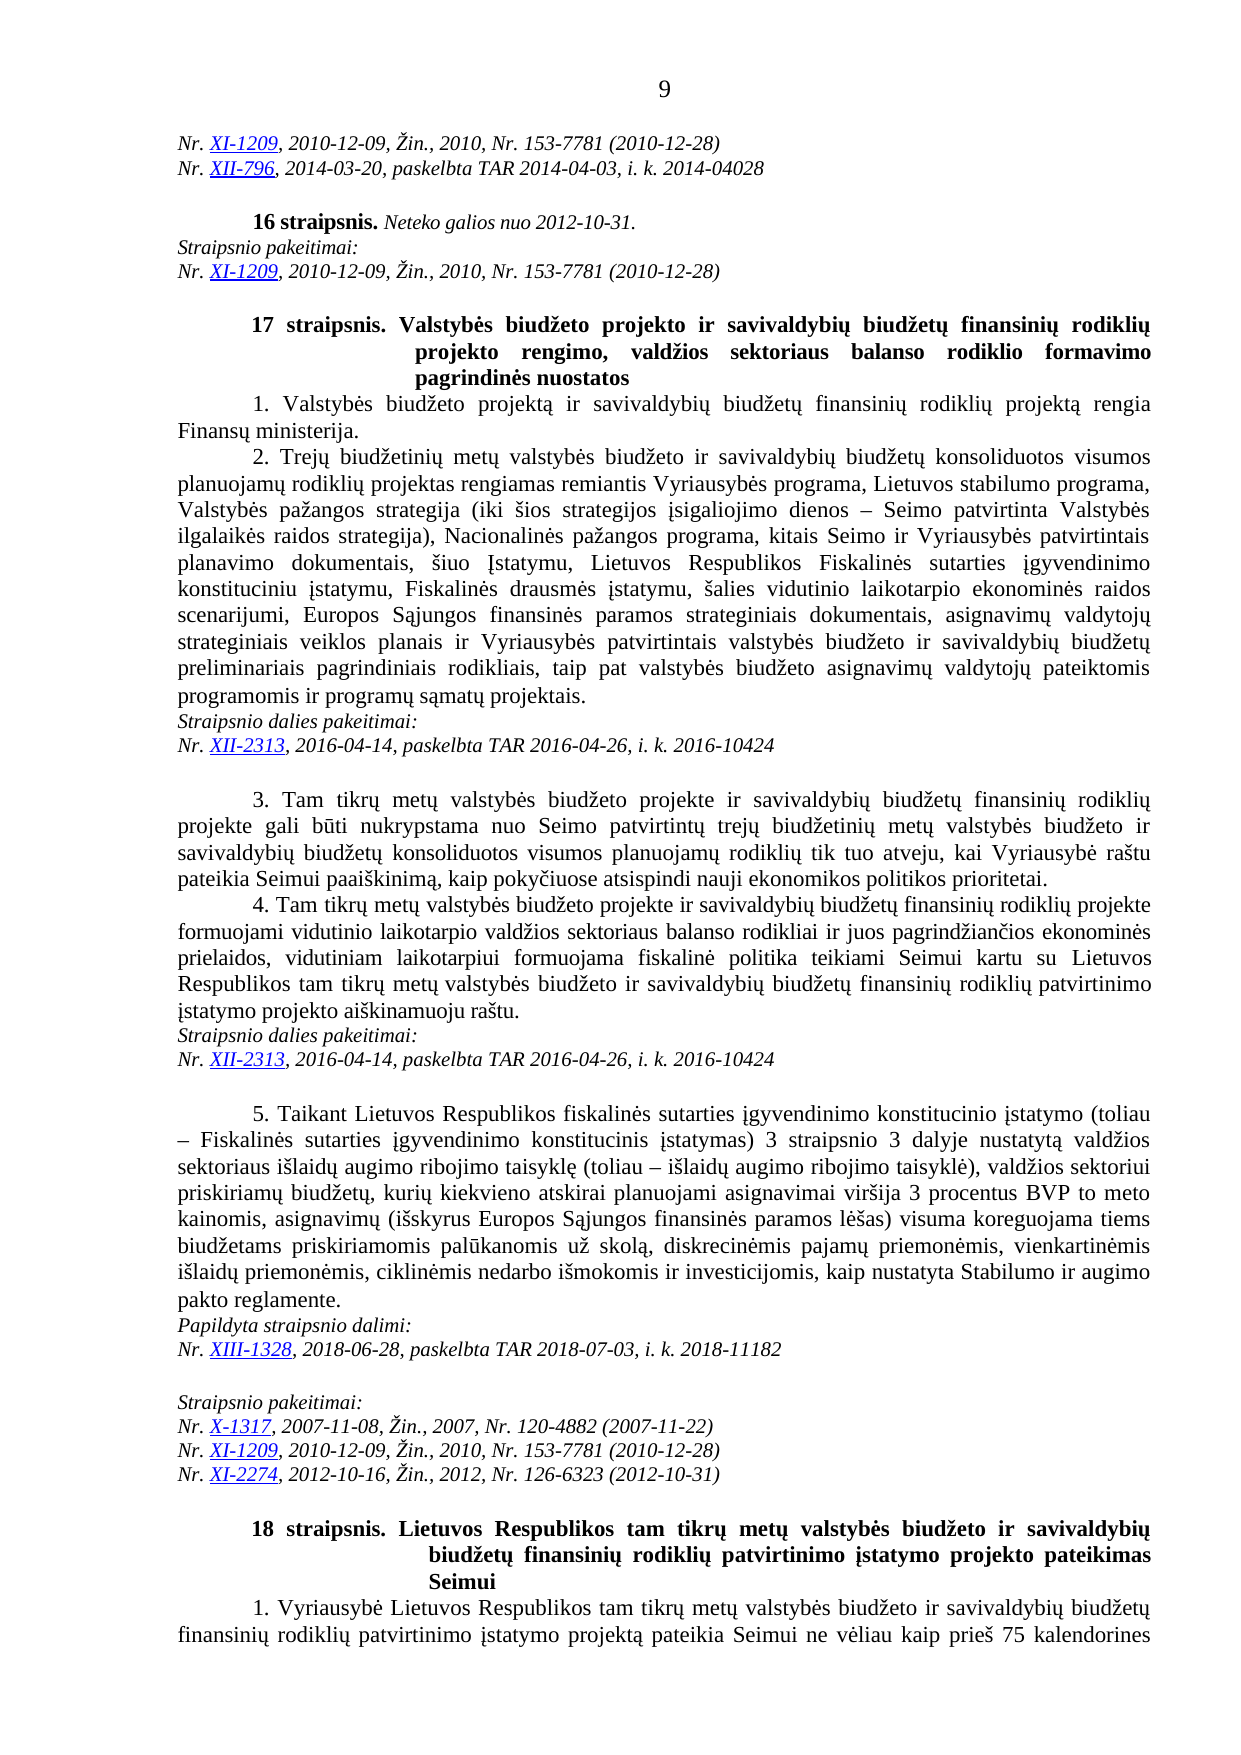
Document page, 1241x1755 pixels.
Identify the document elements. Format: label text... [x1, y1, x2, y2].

text Nr. XII-2313, 2016-04-14, paskelbta TAR 2016-04-26, i. k. 2016-10424 [177, 1047, 1152, 1071]
text Nr. XI-1209, 2010-12-09, Žin., 2010, Nr. 153-7781 (2010-12-28) [177, 259, 1152, 283]
text 16 straipsnis. Neteko galios nuo 2012-10-31. [177, 208, 1152, 234]
text 3. Tam tikrų metų valstybės biudžeto projekte ir savivaldybių biudžetų finansinių rodiklių projekte gali būti nukrypstama nuo Seimo patvirtintų trejų biudžetinių metų valstybės biudžeto ir savivaldybių biudžetų konsoliduotos visumos planuojamų rodiklių tik tuo atveju, kai Vyriausybė raštu pateikia Seimui paaiškinimą, kaip pokyčiuose atsispindi nauji ekonomikos politikos prioritetai. [177, 786, 1152, 891]
text Nr. X-1317, 2007-11-08, Žin., 2007, Nr. 120-4882 (2007-11-22) [177, 1414, 1152, 1438]
text Nr. XII-796, 2014-03-20, paskelbta TAR 2014-04-03, i. k. 2014-04028 [177, 155, 1152, 179]
text Papildyta straipsnio dalimi: [177, 1313, 1152, 1337]
text 17 straipsnis. Valstybės biudžeto projekto ir savivaldybių biudžetų finansinių rodiklių projekto rengimo, valdžios sektoriaus balanso rodiklio formavimo pagrindinės nuostatos [251, 311, 1152, 391]
text Straipsnio pakeitimai: [177, 234, 1152, 259]
text Straipsnio dalies pakeitimai: [177, 1023, 1152, 1047]
text Nr. XII-2313, 2016-04-14, paskelbta TAR 2016-04-26, i. k. 2016-10424 [177, 733, 1152, 757]
text 18 straipsnis. Lietuvos Respublikos tam tikrų metų valstybės biudžeto ir savivaldybių biudžetų finansinių rodiklių patvirtinimo įstatymo projekto pateikimas Seimui [251, 1515, 1152, 1594]
text 2. Trejų biudžetinių metų valstybės biudžeto ir savivaldybių biudžetų konsoliduotos visumos planuojamų rodiklių projektas rengiamas remiantis Vyriausybės programa, Lietuvos stabilumo programa, Valstybės pažangos strategija (iki šios strategijos įsigaliojimo dienos – Seimo patvirtinta Valstybės ilgalaikės raidos strategija), Nacionalinės pažangos programa, kitais Seimo ir Vyriausybės patvirtintais planavimo dokumentais, šiuo Įstatymu, Lietuvos Respublikos Fiskalinės sutarties įgyvendinimo konstituciniu įstatymu, Fiskalinės drausmės įstatymu, šalies vidutinio laikotarpio ekonominės raidos scenarijumi, Europos Sąjungos finansinės paramos strateginiais dokumentais, asignavimų valdytojų strateginiais veiklos planais ir Vyriausybės patvirtintais valstybės biudžeto ir savivaldybių biudžetų preliminariais pagrindiniais rodikliais, taip pat valstybės biudžeto asignavimų valdytojų pateiktomis programomis ir programų sąmatų projektais. [177, 443, 1152, 709]
text Nr. XI-1209, 2010-12-09, Žin., 2010, Nr. 153-7781 (2010-12-28) [177, 131, 1152, 155]
text 1. Valstybės biudžeto projektą ir savivaldybių biudžetų finansinių rodiklių projektą rengia Finansų ministerija. [177, 391, 1152, 443]
text Straipsnio dalies pakeitimai: [177, 709, 1152, 733]
text 5. Taikant Lietuvos Respublikos fiskalinės sutarties įgyvendinimo konstitucinio įstatymo (toliau – Fiskalinės sutarties įgyvendinimo konstitucinis įstatymas) 3 straipsnio 3 dalyje nustatytą valdžios sektoriaus išlaidų augimo ribojimo taisyklę (toliau – išlaidų augimo ribojimo taisyklė), valdžios sektoriui priskiriamų biudžetų, kurių kiekvieno atskirai planuojami asignavimai viršija 3 procentus BVP to meto kainomis, asignavimų (išskyrus Europos Sąjungos finansinės paramos lėšas) visuma koreguojama tiems biudžetams priskiriamomis palūkanomis už skolą, diskrecinėmis pajamų priemonėmis, vienkartinėmis išlaidų priemonėmis, ciklinėmis nedarbo išmokomis ir investicijomis, kaip nustatyta Stabilumo ir augimo pakto reglamente. [177, 1100, 1152, 1313]
text Nr. XIII-1328, 2018-06-28, paskelbta TAR 2018-07-03, i. k. 2018-11182 [177, 1337, 1152, 1361]
text Nr. XI-1209, 2010-12-09, Žin., 2010, Nr. 153-7781 (2010-12-28) [177, 1438, 1152, 1462]
text Nr. XI-2274, 2012-10-16, Žin., 2012, Nr. 126-6323 (2012-10-31) [177, 1462, 1152, 1486]
text 1. Vyriausybė Lietuvos Respublikos tam tikrų metų valstybės biudžeto ir savivaldybių biudžetų finansinių rodiklių patvirtinimo įstatymo projektą pateikia Seimui ne vėliau kaip prieš 75 kalendorines [177, 1594, 1152, 1647]
text 4. Tam tikrų metų valstybės biudžeto projekte ir savivaldybių biudžetų finansinių rodiklių projekte formuojami vidutinio laikotarpio valdžios sektoriaus balanso rodikliai ir juos pagrindžiančios ekonominės prielaidos, vidutiniam laikotarpiui formuojama fiskalinė politika teikiami Seimui kartu su Lietuvos Respublikos tam tikrų metų valstybės biudžeto ir savivaldybių biudžetų finansinių rodiklių patvirtinimo įstatymo projekto aiškinamuoju raštu. [177, 891, 1152, 1023]
text Straipsnio pakeitimai: [177, 1390, 1152, 1414]
